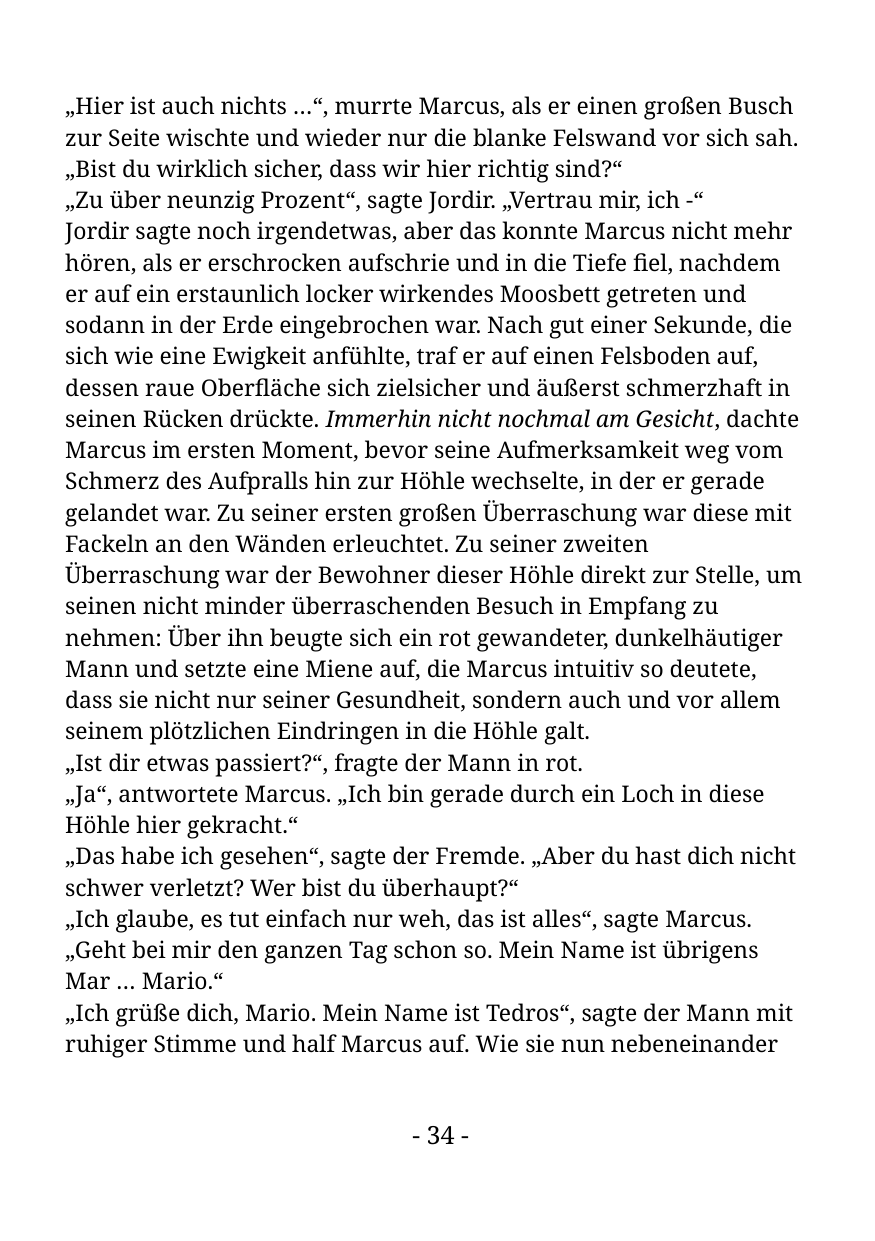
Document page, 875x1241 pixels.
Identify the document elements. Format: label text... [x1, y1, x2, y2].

text „Das habe ich gesehen“, sagte der Fremde. „Aber du hast dich nicht schwer verletzt? Wer bist du überhaupt?“ [65, 840, 809, 903]
text „Ja“, antwortete Marcus. „Ich bin gerade durch ein Loch in diese Höhle hier gekracht.“ [65, 778, 809, 840]
text „Hier ist auch nichts …“, murrte Marcus, als er einen großen Busch zur Seite wischte und wieder nur die blanke Felswand vor sich sah. „Bist du wirklich sicher, dass wir hier richtig sind?“ [65, 90, 809, 184]
text „Ist dir etwas passiert?“, fragte der Mann in rot. [65, 747, 809, 778]
text „Ich grüße dich, Mario. Mein Name ist Tedros“, sagte der Mann mit ruhiger Stimme und half Marcus auf. Wie sie nun nebeneinander [65, 997, 809, 1059]
text „Ich glaube, es tut einfach nur weh, das ist alles“, sagte Marcus. „Geht bei mir den ganzen Tag schon so. Mein Name ist übrigens Mar … Mario.“ [65, 903, 809, 997]
text „Zu über neunzig Prozent“, sagte Jordir. „Vertrau mir, ich -“ [65, 184, 809, 215]
text Jordir sagte noch irgendetwas, aber das konnte Marcus nicht mehr hören, als er erschrocken aufschrie und in die Tiefe fiel, nachdem er auf ein erstaunlich locker wirkendes Moosbett getreten und sodann in der Erde eingebrochen war. Nach gut einer Sekunde, die sich wie eine Ewigkeit anfühlte, traf er auf einen Felsboden auf, dessen raue Oberfläche sich zielsicher und äußerst schmerzhaft in seinen Rücken drückte. Immerhin nicht nochmal am Gesicht, dachte Marcus im ersten Moment, bevor seine Aufmerksamkeit weg vom Schmerz des Aufpralls hin zur Höhle wechselte, in der er gerade gelandet war. Zu seiner ersten großen Überraschung war diese mit Fackeln an den Wänden erleuchtet. Zu seiner zweiten Überraschung war der Bewohner dieser Höhle direkt zur Stelle, um seinen nicht minder überraschenden Besuch in Empfang zu nehmen: Über ihn beugte sich ein rot gewandeter, dunkelhäutiger Mann und setzte eine Miene auf, die Marcus intuitiv so deutete, dass sie nicht nur seiner Gesundheit, sondern auch und vor allem seinem plötzlichen Eindringen in die Höhle galt. [65, 215, 809, 747]
